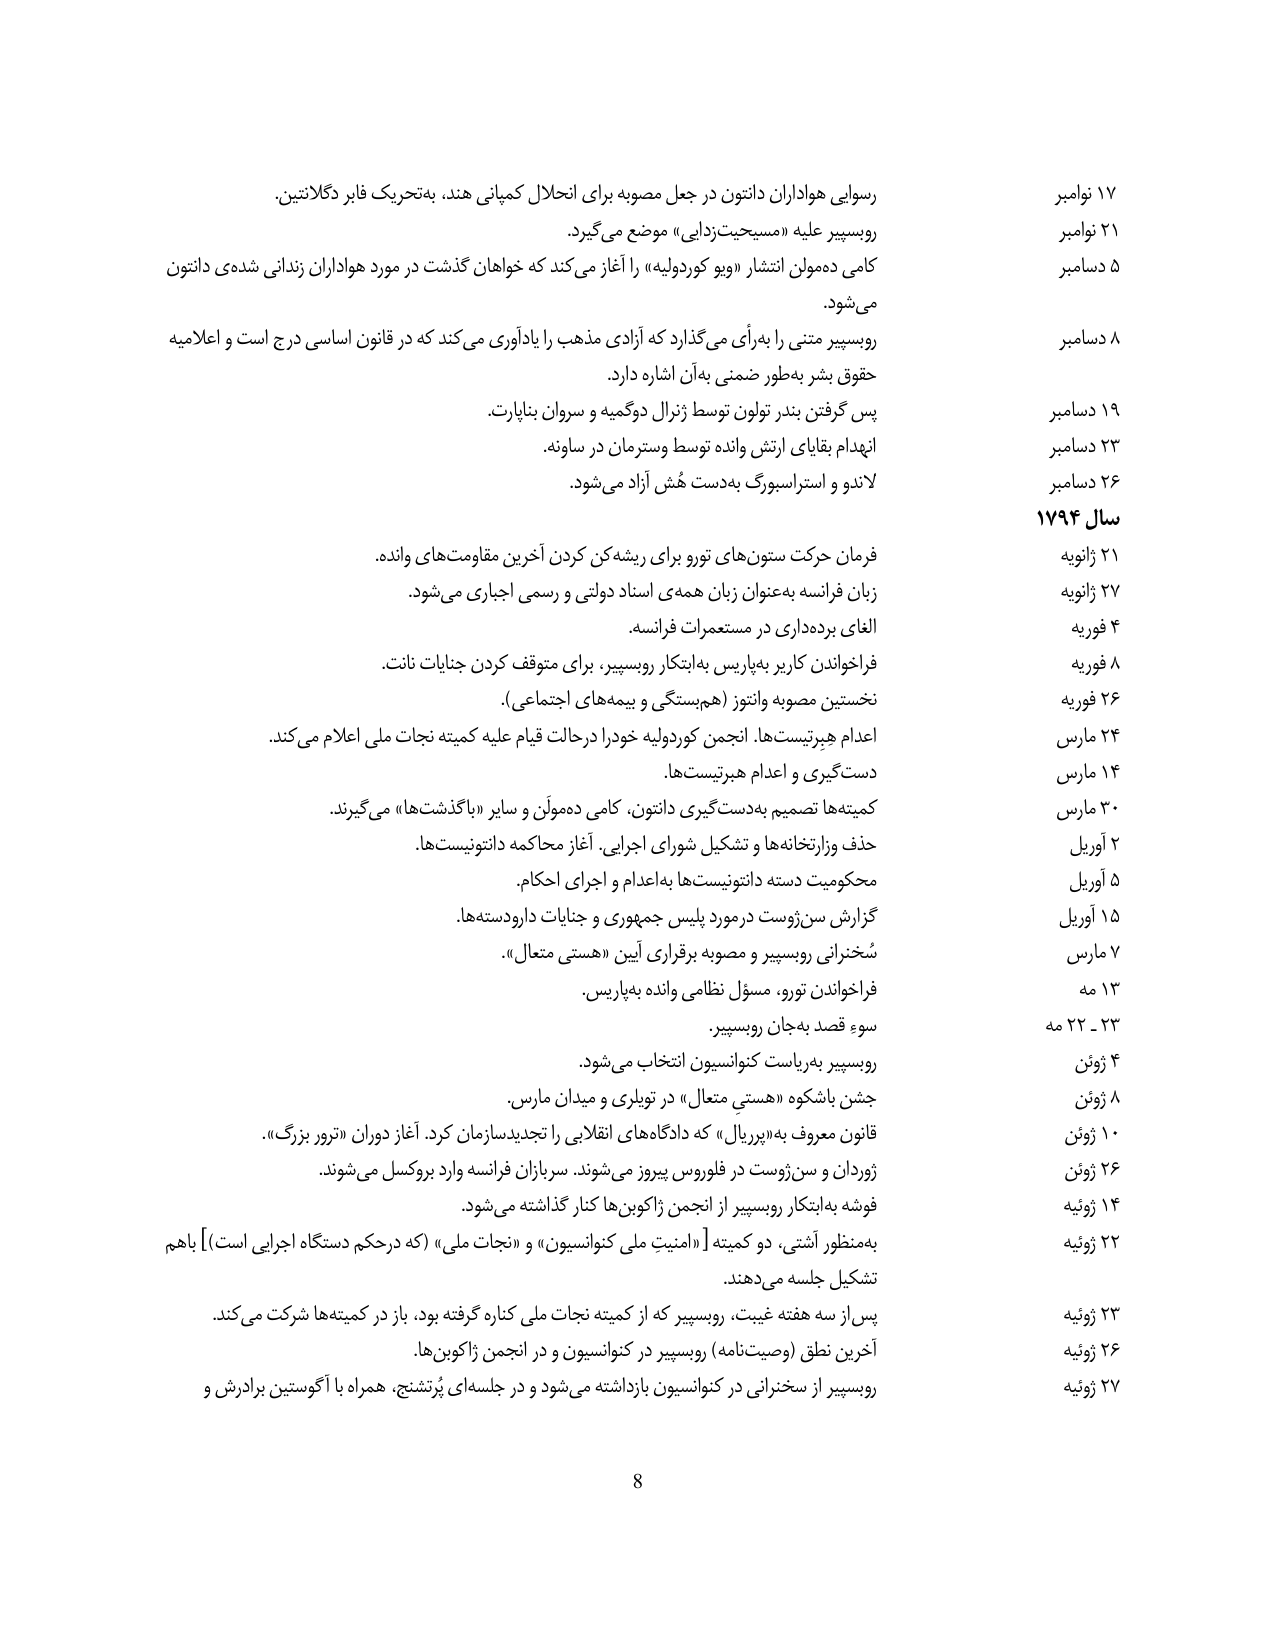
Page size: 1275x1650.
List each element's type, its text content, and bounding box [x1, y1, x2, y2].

table_cell آخرین نطق (وصیت‌نامه) روبسپیر در کنوانسیون و در انجمن ژاکوبن‌ها. [150, 1332, 881, 1368]
table_cell [150, 501, 881, 537]
table_cell ۱۴ ژوئیه [881, 1188, 1125, 1224]
table_cell ۲۶ ژوئن [881, 1151, 1125, 1187]
table_cell ۲۳ ژوئیه [881, 1296, 1125, 1332]
table_cell ۸ فوریه [881, 645, 1125, 681]
table_cell ۲ آوریل [881, 826, 1125, 862]
table_cell ۲۷ ژوئیه [881, 1368, 1125, 1404]
table_cell نخستین مصوبه وانتوز (هم‌بستگی و بیمه‌های اجتماعی). [150, 681, 881, 718]
table_cell پس گرفتن بندر تولون توسط ژنرال دوگمیه و سروان بناپارت. [150, 392, 881, 428]
table_cell ۸ ژوئن [881, 1079, 1125, 1115]
table_cell جشن باشکوه «هستیِ متعال» در تویلری و میدان مارس. [150, 1079, 881, 1115]
table_cell ۲۳ دسامبر [881, 429, 1125, 464]
table_cell فوشه به‌ابتکار روبسپیر از انجمن ژاکوبن‌ها کنار گذاشته می‌شود. [150, 1188, 881, 1224]
table_cell اعدام هِبِرتیست‌ها. انجمن کوردولیه خودرا در‌حالت قیام علیه کمیته نجات ملی اعلام می‌کند. [150, 718, 881, 754]
table_cell سُخنرانی روبسپیر و مصوبه برقراری آیین «هستی متعال». [150, 935, 881, 971]
table_header [150, 150, 881, 175]
table_cell ۷ مارس [881, 935, 1125, 971]
table_cell کمیته‌ها تصمیم به‌دست‌گیری دانتون، کامی ده‌مولَن و سایر «با‌گذشت‌ها» می‌گیرند. [150, 790, 881, 826]
table_cell ۲۱ ژانویه [881, 537, 1125, 573]
table_cell فرمان حرکت ستون‌های تورو برای ریشه‌کن کردن آخرین مقاومت‌های وانده. [150, 537, 881, 573]
table_cell ژوردان و سن‌ژوست در فلوروس پیروز می‌شوند. سربازان فرانسه وارد بروکسل می‌شوند. [150, 1151, 881, 1187]
table_cell ۴ فوریه [881, 609, 1125, 645]
table_cell ۲۶ فوریه [881, 681, 1125, 718]
table_cell ۲۱ نوامبر [881, 212, 1125, 248]
table_cell زبان فرانسه به‌عنوان زبان همه‌ی اسناد دولتی و رسمی اجباری می‌شود. [150, 573, 881, 609]
table_cell ۳۰ مارس [881, 790, 1125, 826]
table_cell ۱۹ دسامبر [881, 392, 1125, 428]
table_cell سال ۱۷۹۴ [881, 501, 1125, 537]
table_cell دست‌گیری و اعدام هبرتیست‌ها. [150, 754, 881, 790]
table_cell ۵ دسامبر [881, 248, 1125, 320]
table_cell کامی ده‌مولن انتشار «ویو کوردولیه» را آغاز می‌کند که خواهان گذشت در ‌مورد هواداران زندانی ‌شده‌ی دانتون می‌شود. [150, 248, 881, 320]
table_cell رسوایی هواداران دانتون در جعل مصوبه برای انحلال کمپانی هند، به‌تحریک فابر دگلانتین. [150, 175, 881, 212]
table_cell محکومیت دسته دانتونیست‌ها به‌اعدام و اجرای احکام. [150, 862, 881, 898]
table_cell حذف وزارتخانه‌ها و تشکیل شورای اجرایی. آغاز محاکمه دانتونیست‌ها. [150, 826, 881, 862]
table_cell ۲۷ ژانویه [881, 573, 1125, 609]
table_cell پس‌از سه هفته غیبت، روبسپیر که از کمیته نجات ملی کناره گرفته بود، باز در کمیته‌ها شرکت می‌کند. [150, 1296, 881, 1332]
table_cell الغای برده‌داری در مستعمرات فرانسه. [150, 609, 881, 645]
table_cell قانون معروف به«پرریال» که دادگاه‌های انقلابی را تجدیدسازمان کرد. آغاز دوران «ترور بزرگ». [150, 1115, 881, 1151]
table_header [881, 150, 1125, 175]
table_cell فرا‌خواندن تورو، مسؤل نظامی وانده به‌پاریس. [150, 971, 881, 1007]
table_cell روبسپیر به‌ریاست کنوانسیون انتخاب می‌شود. [150, 1043, 881, 1079]
table_cell گزارش سن‌ژوست در‌مورد پلیس جمهوری و جنایات دارودسته‌ها. [150, 898, 881, 934]
table_cell فراخواندن کاریر به‌پاریس به‌ابتکار روبسپیر، برای متوقف کردن جنایات نانت. [150, 645, 881, 681]
table_cell ۱۳ مه [881, 971, 1125, 1007]
table_cell ‌ ۱۷ نوامبر [881, 175, 1125, 212]
table_cell ۱۰ ژوئن [881, 1115, 1125, 1151]
table_cell ۱۴ مارس [881, 754, 1125, 790]
table_cell ۲۶ ژوئیه [881, 1332, 1125, 1368]
table_cell ۲۶ دسامبر [881, 465, 1125, 501]
table_cell روبسپیر از سخنرانی در کنوانسیون بازداشته می‌شود و در جلسه‌ای پُر‌تشنج، همراه با آگوستین برادرش و سن‌ژوست و کوتون دستگیر و همگی «خارج از قانون» اعلام می‌شوند. پس ‌از تلاشی ناموفق برای قیام از ‌طرف کمون پاریس، روز بعد، همراه ‌با جمعی دیگر، در‌مجموع ۲۱ نفر، اعدام می‌شود. [150, 1368, 881, 1404]
table_cell روبسپیر متنی را به‌رأی می‌گذارد که آزادی مذهب را یادآوری می‌کند که در قانون اساسی درج است و اعلامیه حقوق بشر به‌طور ضمنی به‌آن اشاره دارد. [150, 320, 881, 392]
table_cell ۸ دسامبر [881, 320, 1125, 392]
table_cell ۴ ژوئن [881, 1043, 1125, 1079]
table_cell ۵ آوریل [881, 862, 1125, 898]
table_cell ۱۵ آوریل [881, 898, 1125, 934]
table_cell انهدام بقایای ارتش وانده توسط وسترمان در ساونه. [150, 429, 881, 464]
table_cell روبسپیر علیه «مسیحیت‌زدایی» موضع می‌گیرد. [150, 212, 881, 248]
table_cell سوءِ‌ قصد به‌جان روبسپیر. [150, 1007, 881, 1043]
table_cell ۲۴ مارس [881, 718, 1125, 754]
table_cell ۲۳ ـ ۲۲ مه [881, 1007, 1125, 1043]
table_cell لاندو و استراسبورگ به‌دست هُش آزاد می‌شود. [150, 465, 881, 501]
table_cell ۲۲ ژوئیه [881, 1224, 1125, 1296]
table_cell به‌منظور آشتی، دو کمیته [«امنیتِ ملی کنوانسیون» و «نجات ملی» (که در‌حکم دستگاه اجرایی است)] با‌هم تشکیل جلسه می‌دهند. [150, 1224, 881, 1296]
